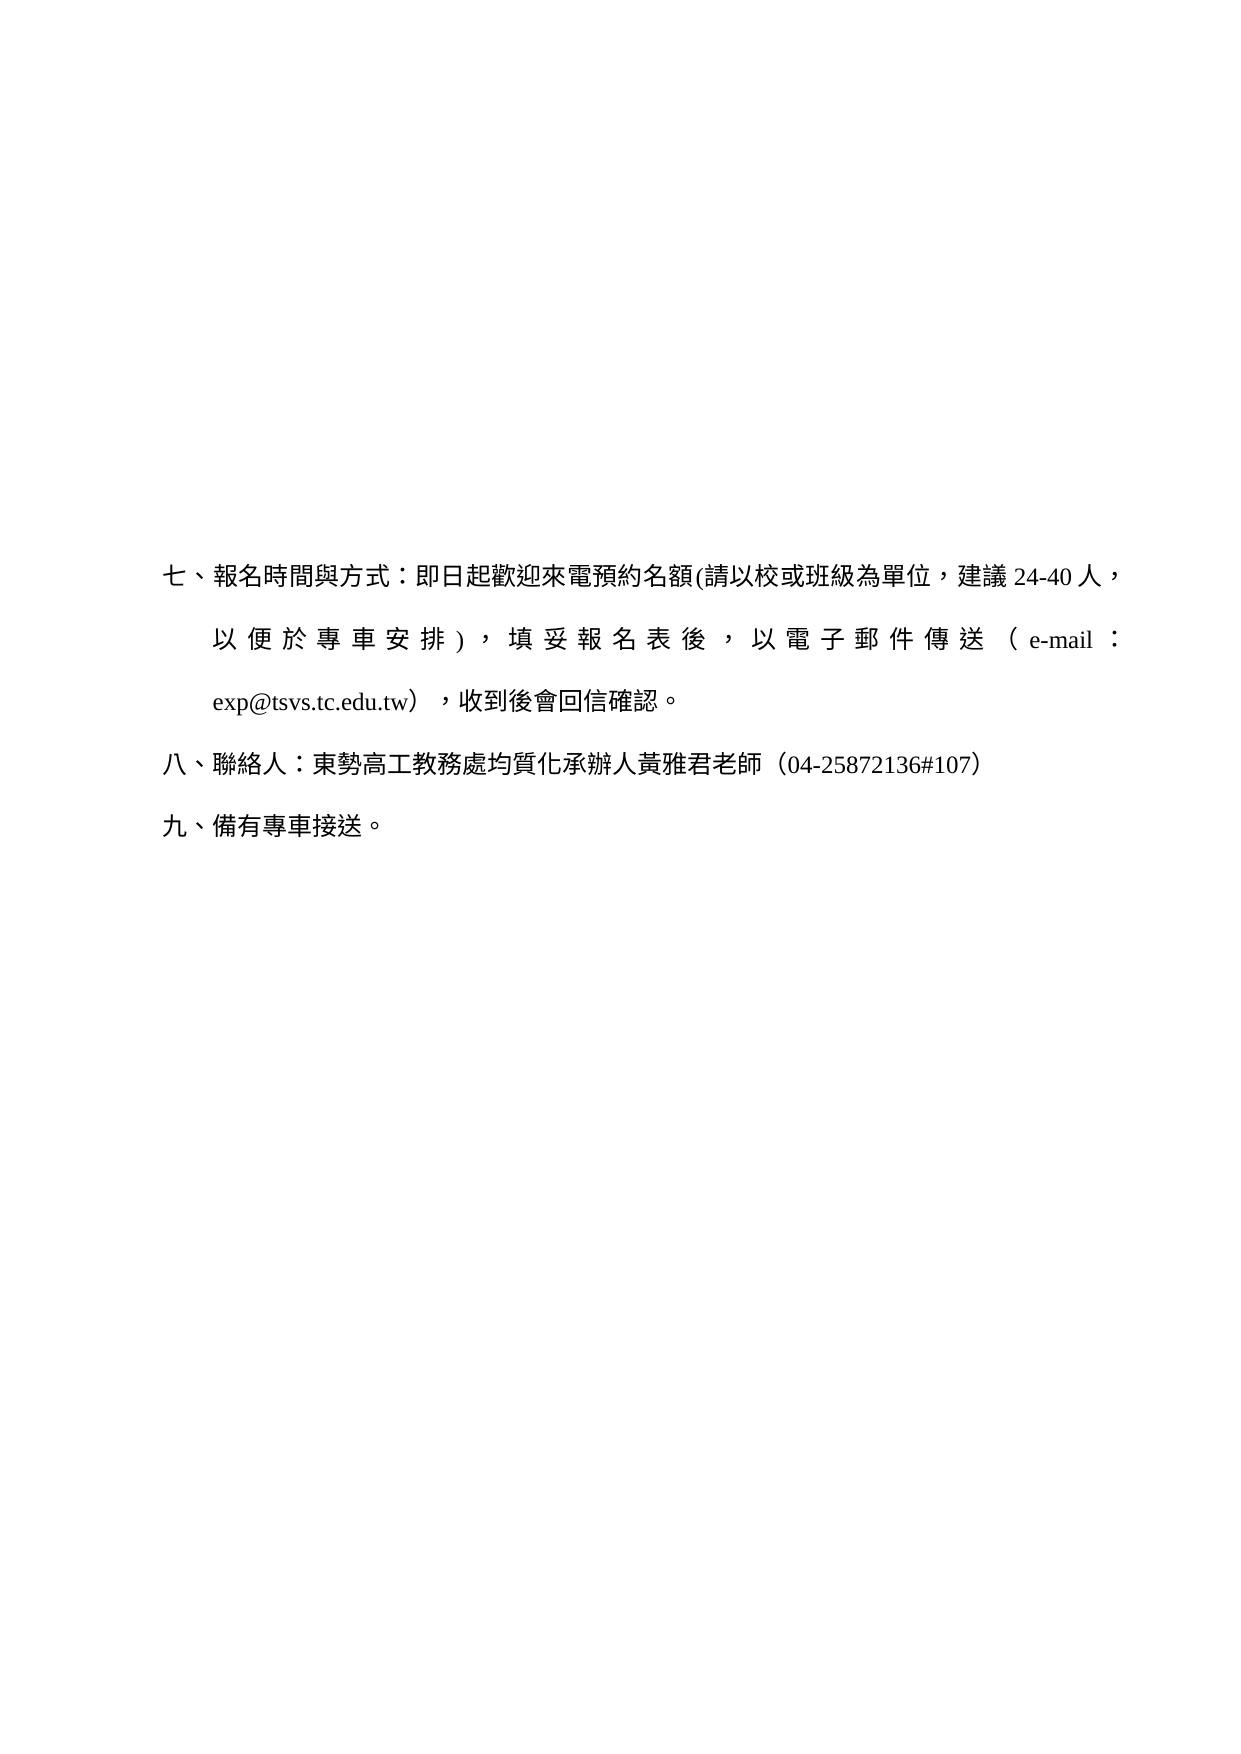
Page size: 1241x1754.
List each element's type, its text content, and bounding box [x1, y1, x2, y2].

text 九、備有專車接送。 [162, 783, 1128, 846]
text 八、聯絡人：東勢高工教務處均質化承辦人黃雅君老師（04-25872136#107） [162, 721, 1128, 783]
text 七、報名時間與方式：即日起歡迎來電預約名額(請以校或班級為單位，建議24-40人，以便於專車安排)，填妥報名表後，以電子郵件傳送（e-mail：exp@tsvs.tc.edu.tw），收到後會回信確認。 [162, 533, 1128, 721]
